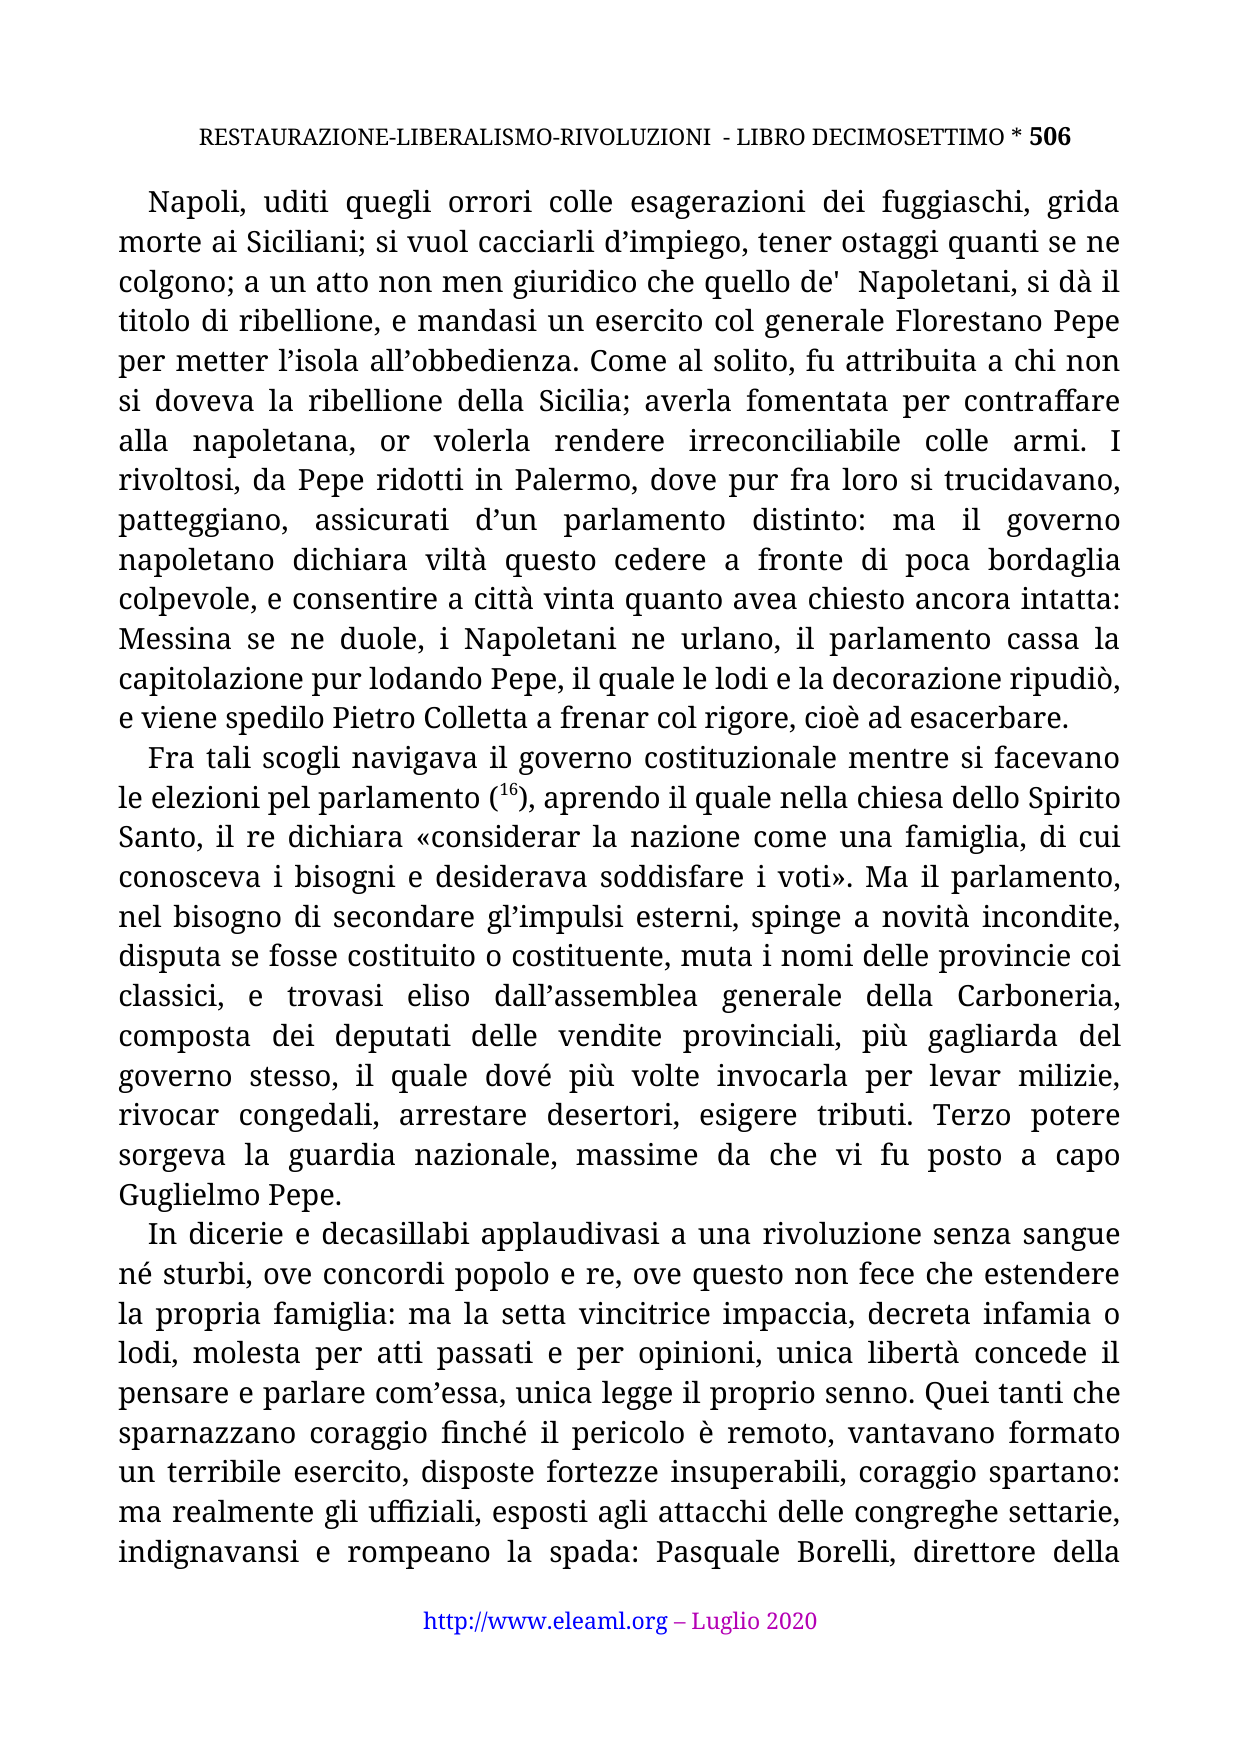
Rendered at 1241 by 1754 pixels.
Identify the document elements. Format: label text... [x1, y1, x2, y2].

text Napoli, uditi quegli orrori colle esagerazioni dei fuggiaschi, grida morte ai Siciliani; si vuol cacciarli d’impiego, tener ostaggi quanti se ne colgono; a un atto non men giuridico che quello de' Napoletani, si dà il titolo di ribellione, e mandasi un esercito col generale Florestano Pepe per metter l’isola all’obbedienza. Come al solito, fu attribuita a chi non si doveva la ribellione della Sicilia; averla fomentata per contraffare alla napoletana, or volerla rendere irreconciliabile colle armi. I rivoltosi, da Pepe ridotti in Palermo, dove pur fra loro si trucidavano, patteggiano, assicurati d’un parlamento distinto: ma il governo napoletano dichiara viltà questo cedere a fronte di poca bordaglia colpevole, e consentire a città vinta quanto avea chiesto ancora intatta: Messina se ne duole, i Napoletani ne urlano, il parlamento cassa la capitolazione pur lodando Pepe, il quale le lodi e la decorazione ripudiò, e viene spedilo Pietro Colletta a frenar col rigore, cioè ad esacerbare. [118, 182, 1122, 737]
text Fra tali scogli navigava il governo costituzionale mentre si facevano le elezioni pel parlamento (), aprendo il quale nella chiesa dello Spirito Santo, il re dichiara «considerar la nazione come una famiglia, di cui conosceva i bisogni e desiderava soddisfare i voti». Ma il parlamento, nel bisogno di secondare gl’impulsi esterni, spinge a novità incondite, disputa se fosse costituito o costituente, muta i nomi delle provincie coi classici, e trovasi eliso dall’assemblea generale della Carboneria, composta dei deputati delle vendite provinciali, più gagliarda del governo stesso, il quale dové più volte invocarla per levar milizie, rivocar congedali, arrestare desertori, esigere tributi. Terzo potere sorgeva la guardia nazionale, massime da che vi fu posto a capo Guglielmo Pepe. [118, 737, 1122, 1213]
text In dicerie e decasillabi applaudivasi a una rivoluzione senza sangue né sturbi, ove concordi popolo e re, ove questo non fece che estendere la propria famiglia: ma la setta vincitrice impaccia, decreta infamia o lodi, molesta per atti passati e per opinioni, unica libertà concede il pensare e parlare com’essa, unica legge il proprio senno. Quei tanti che sparnazzano coraggio finché il pericolo è remoto, vantavano formato un terribile esercito, disposte fortezze insuperabili, coraggio spartano: ma realmente gli uffiziali, esposti agli attacchi delle congreghe settarie, indignavansi e rompeano la spada: Pasquale Borelli, direttore della [118, 1213, 1122, 1571]
